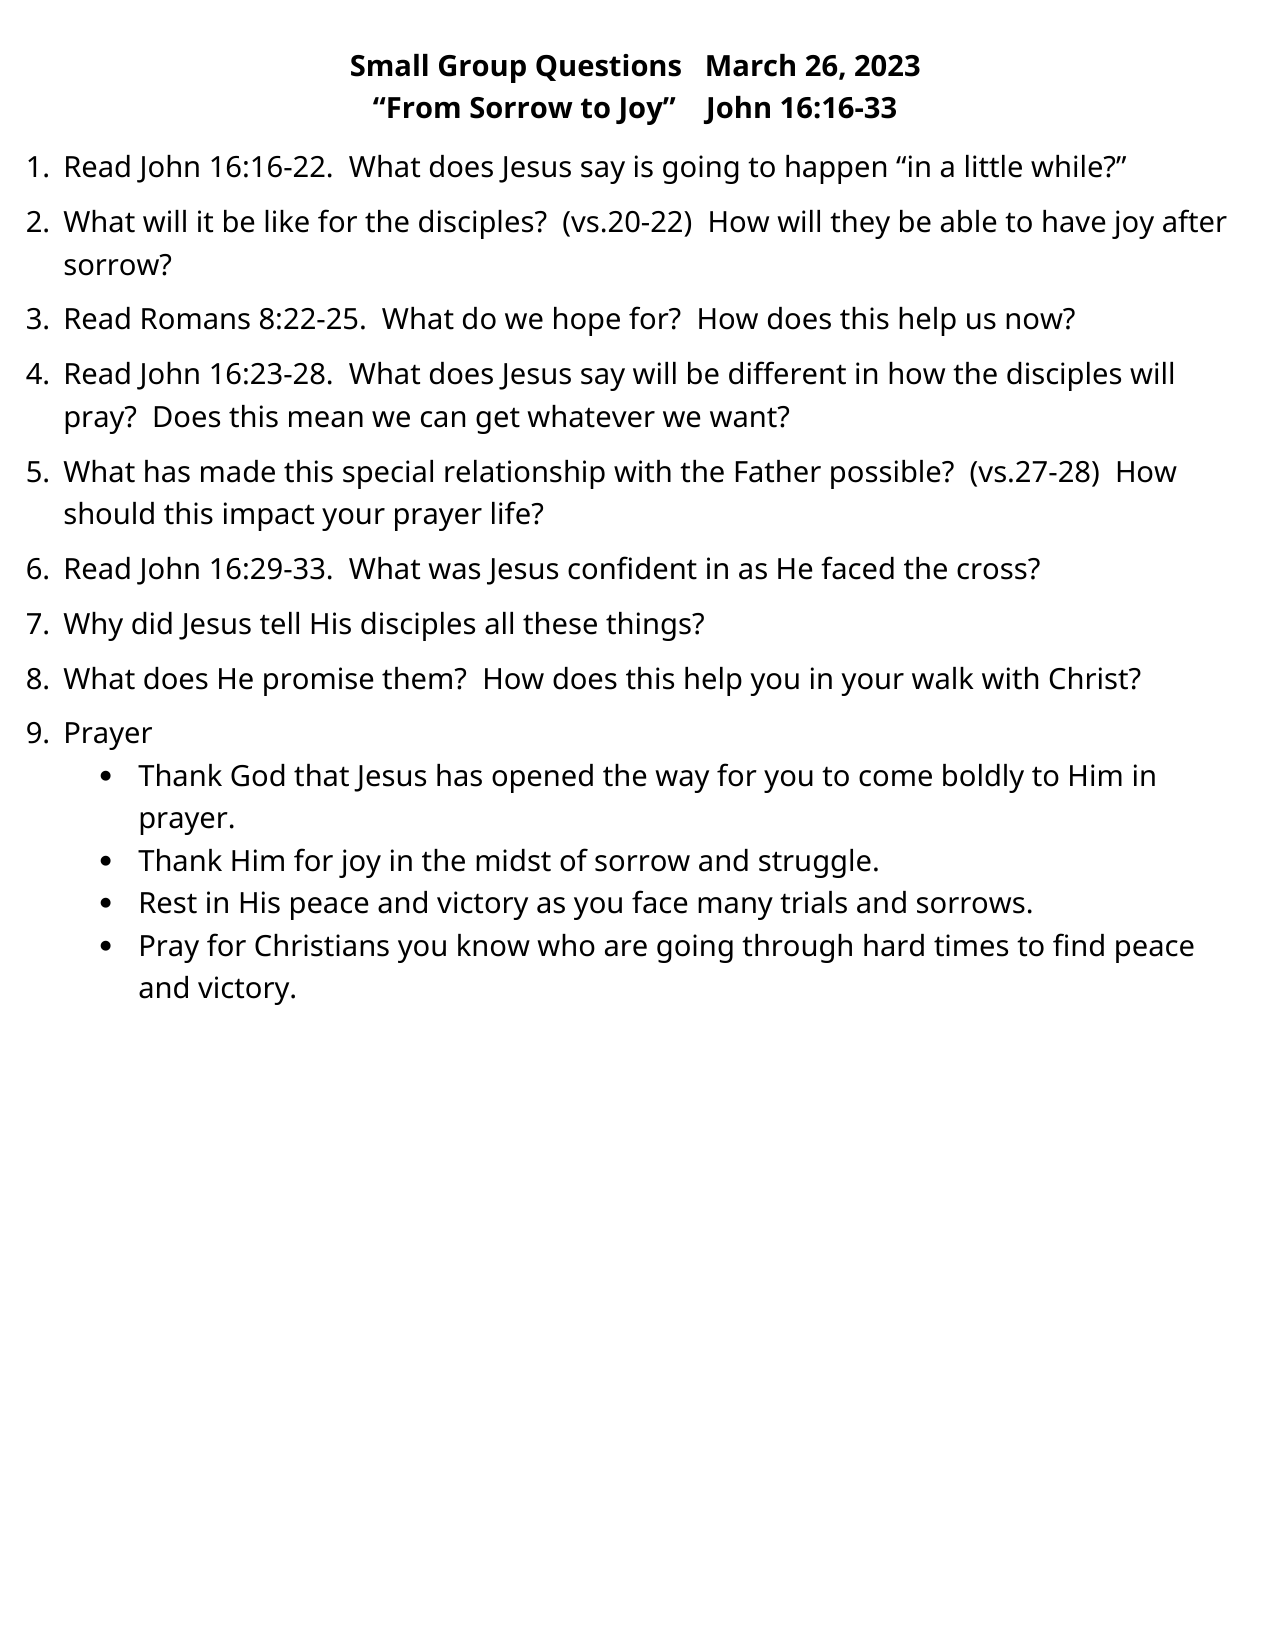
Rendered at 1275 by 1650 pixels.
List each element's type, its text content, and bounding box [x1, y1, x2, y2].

list Read John 16:23-28. What does Jesus say will be different in how the disciples will pray? Does this mean we can get whatever we want? [26, 353, 1245, 436]
list What does He promise them? How does this help you in your walk with Christ? [26, 658, 1245, 698]
list Pray for Christians you know who are going through hard times to find peace and victory. [101, 925, 1245, 1007]
list Why did Jesus tell His disciples all these things? [26, 603, 1245, 643]
list Read Romans 8:22-25. What do we hope for? How does this help us now? [26, 299, 1245, 338]
list Read John 16:29-33. What was Jesus confident in as He faced the cross? [26, 548, 1245, 588]
list Thank Him for joy in the midst of sorrow and struggle. [101, 840, 1245, 880]
list What has made this special relationship with the Father possible? (vs.27-28) How should this impact your prayer life? [26, 451, 1245, 533]
list Thank God that Jesus has opened the way for you to come boldly to Him in prayer. [101, 755, 1245, 837]
list Rest in His peace and victory as you face many trials and sorrows. [101, 882, 1245, 922]
list What will it be like for the disciples? (vs.20-22) How will they be able to have joy after sorrow? [26, 201, 1245, 283]
list Prayer [26, 713, 1245, 752]
text Small Group Questions March 26, 2023 [26, 45, 1245, 85]
list Read John 16:16-22. What does Jesus say is going to happen “in a little while?” [26, 146, 1245, 186]
text “From Sorrow to Joy” John 16:16-33 [26, 87, 1245, 127]
